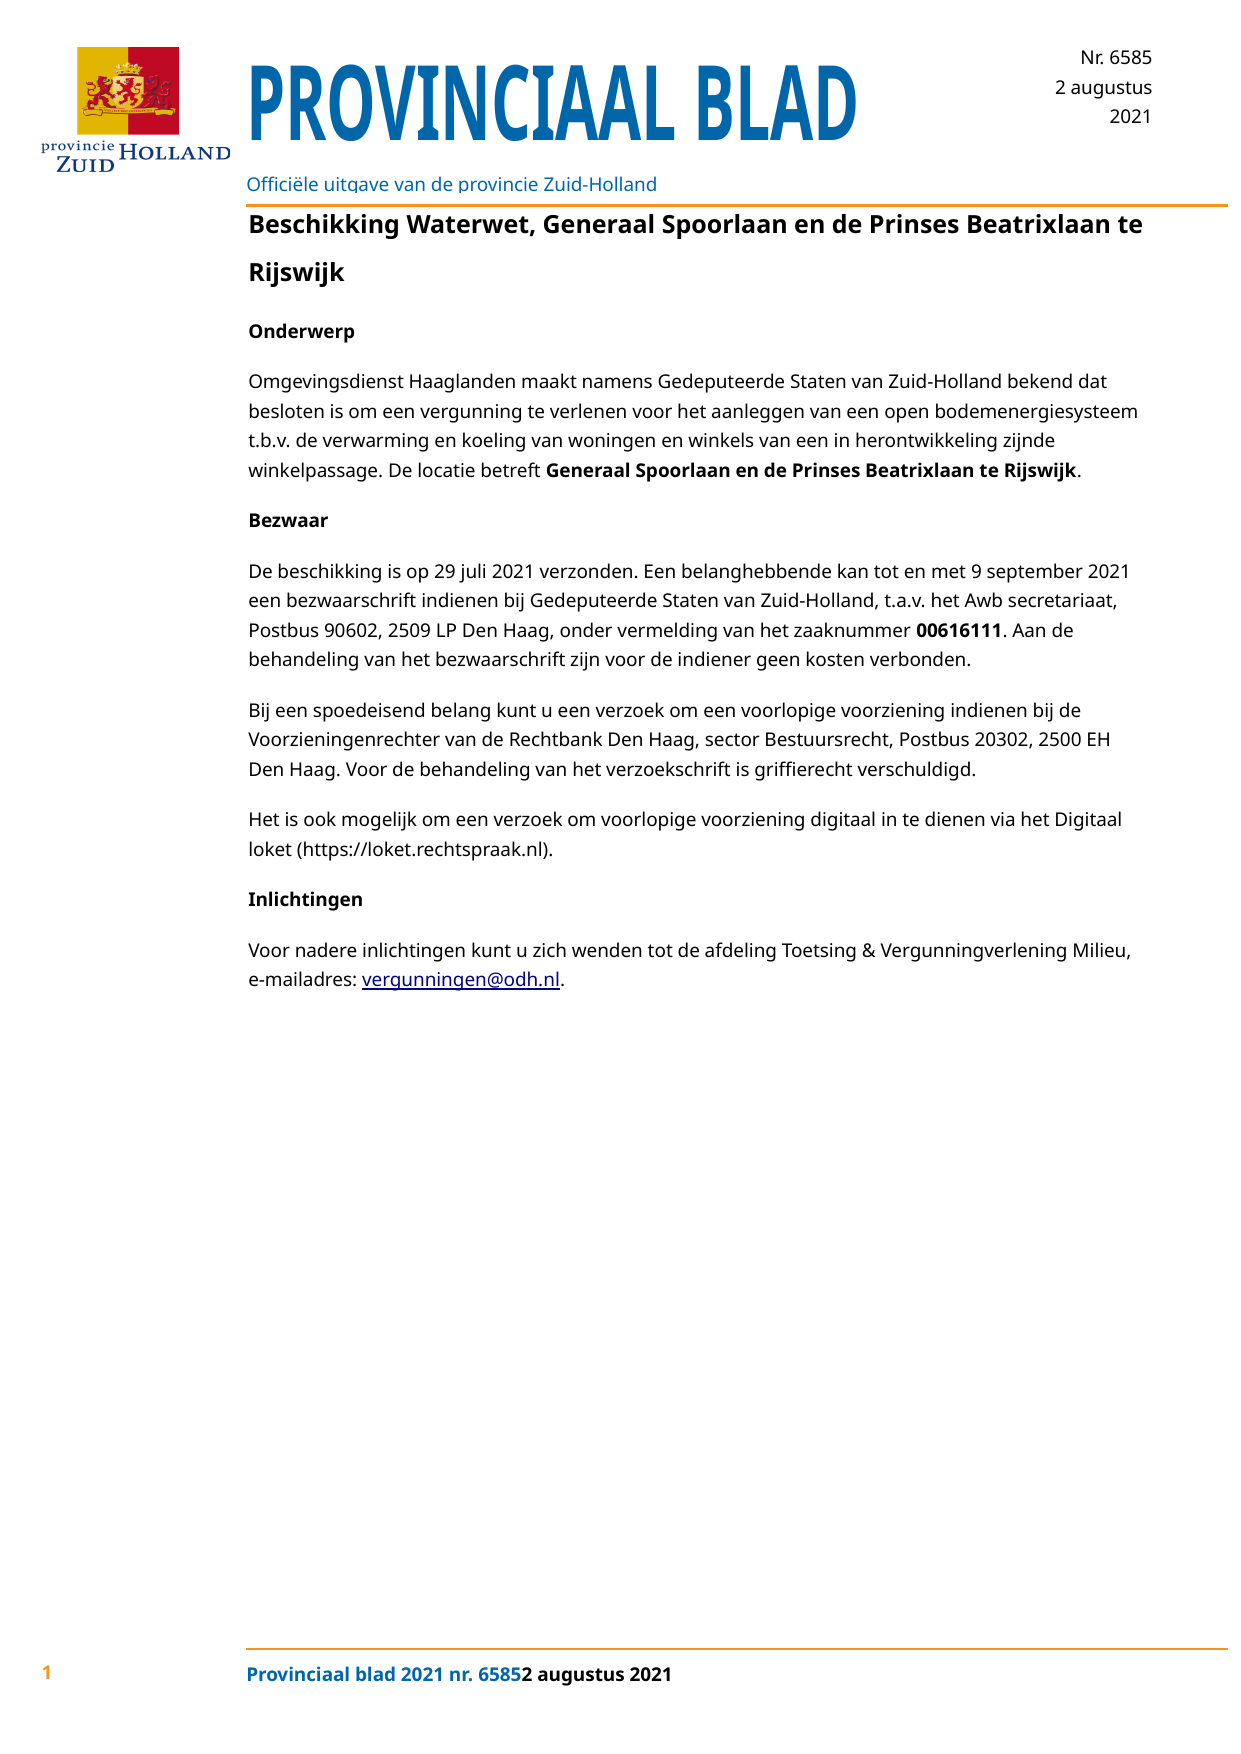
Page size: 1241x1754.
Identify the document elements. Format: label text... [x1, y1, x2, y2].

text De beschikking is op 29 juli 2021 verzonden. Een belanghebbende kan tot en met 9 september 2021 een bezwaarschrift indienen bij Gedeputeerde Staten van Zuid-Holland, t.a.v. het Awb secretariaat, Postbus 90602, 2509 LP Den Haag, onder vermelding van het zaaknummer 00616111. Aan de behandeling van het bezwaarschrift zijn voor de indiener geen kosten verbonden. [248, 558, 1152, 672]
text Onderwerp [248, 318, 1152, 344]
text Beschikking Waterwet, Generaal Spoorlaan en de Prinses Beatrixlaan te Rijswijk [248, 207, 1152, 288]
text Inlichtingen [248, 887, 1152, 912]
text Bezwaar [248, 507, 1152, 533]
text Voor nadere inlichtingen kunt u zich wenden tot de afdeling Toetsing & Vergunningverlening Milieu, e-mailadres: vergunningen@odh.nl. [248, 937, 1152, 992]
picture [41, 47, 231, 172]
text Het is ook mogelijk om een verzoek om voorlopige voorziening digitaal in te dienen via het Digitaal loket (https://loket.rechtspraak.nl). [248, 807, 1152, 862]
text Bij een spoedeisend belang kunt u een verzoek om een voorlopige voorziening indienen bij de Voorzieningenrechter van de Rechtbank Den Haag, sector Bestuursrecht, Postbus 20302, 2500 EH Den Haag. Voor de behandeling van het verzoekschrift is griffierecht verschuldigd. [248, 697, 1152, 782]
text Omgevingsdienst Haaglanden maakt namens Gedeputeerde Staten van Zuid-Holland bekend dat besloten is om een vergunning te verlenen voor het aanleggen van een open bodemenergiesysteem t.b.v. de verwarming en koeling van woningen en winkels van een in herontwikkeling zijnde winkelpassage. De locatie betreft Generaal Spoorlaan en de Prinses Beatrixlaan te Rijswijk. [248, 368, 1152, 483]
